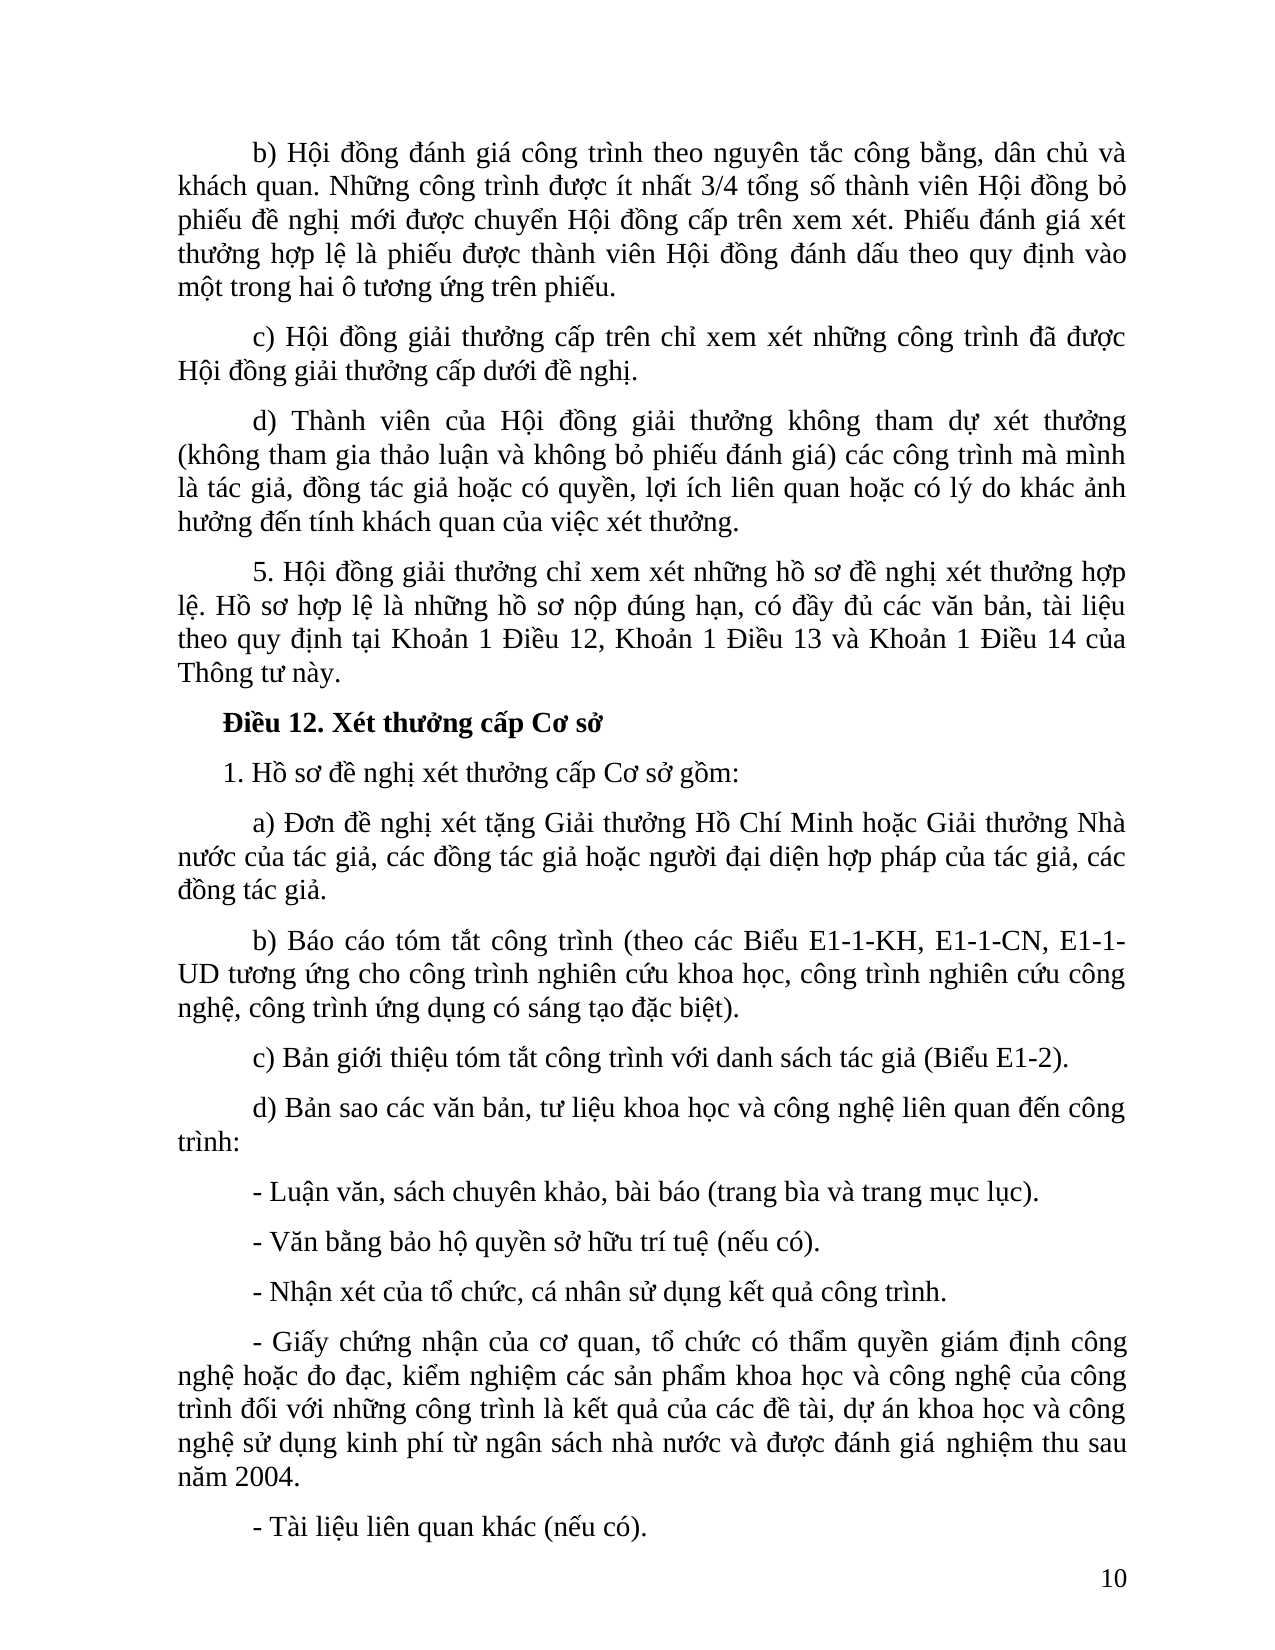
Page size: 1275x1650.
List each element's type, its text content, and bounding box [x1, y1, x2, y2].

subtitle - Luận văn, sách chuyên khảo, bài báo (trang bìa và trang mục lục). [252, 1174, 1127, 1207]
text a) Đơn đề nghị xét tặng Giải thưởng Hồ Chí Minh hoặc Giải thưởng Nhà nước của tác giả, các đồng tác giả hoặc người đại diện hợp pháp của tác giả, các đồng tác giả. [177, 805, 1127, 906]
text d) Thành viên của Hội đồng giải thưởng không tham dự xét thưởng (không tham gia thảo luận và không bỏ phiếu đánh giá) các công trình mà mình là tác giả, đồng tác giả hoặc có quyền, lợi ích liên quan hoặc có lý do khác ảnh hưởng đến tính khách quan của việc xét thưởng. [177, 403, 1127, 537]
text b) Hội đồng đánh giá công trình theo nguyên tắc công bằng, dân chủ và khách quan. Những công trình được ít nhất 3/4 tổng số thành viên Hội đồng bỏ phiếu đề nghị mới được chuyển Hội đồng cấp trên xem xét. Phiếu đánh giá xét thưởng hợp lệ là phiếu được thành viên Hội đồng đánh dấu theo quy định vào một trong hai ô tương ứng trên phiếu. [177, 135, 1127, 303]
subtitle Điều 12. Xét thưởng cấp Cơ sở [177, 705, 1127, 738]
subtitle - Giấy chứng nhận của cơ quan, tổ chức có thẩm quyền giám định công nghệ hoặc đo đạc, kiểm nghiệm các sản phẩm khoa học và công nghệ của công trình đối với những công trình là kết quả của các đề tài, dự án khoa học và công nghệ sử dụng kinh phí từ ngân sách nhà nước và được đánh giá nghiệm thu sau năm 2004. [177, 1324, 1127, 1492]
text c) Hội đồng giải thưởng cấp trên chỉ xem xét những công trình đã được Hội đồng giải thưởng cấp dưới đề nghị. [177, 319, 1127, 387]
text b) Báo cáo tóm tắt công trình (theo các Biểu E1-1-KH, E1-1-CN, E1-1-UD tương ứng cho công trình nghiên cứu khoa học, công trình nghiên cứu công nghệ, công trình ứng dụng có sáng tạo đặc biệt). [177, 923, 1127, 1023]
subtitle 1. Hồ sơ đề nghị xét thưởng cấp Cơ sở gồm: [177, 755, 1127, 789]
subtitle - Văn bằng bảo hộ quyền sở hữu trí tuệ (nếu có). [252, 1224, 1127, 1258]
text c) Bản giới thiệu tóm tắt công trình với danh sách tác giả (Biểu E1-2). [177, 1040, 1127, 1073]
text 5. Hội đồng giải thưởng chỉ xem xét những hồ sơ đề nghị xét thưởng hợp lệ. Hồ sơ hợp lệ là những hồ sơ nộp đúng hạn, có đầy đủ các văn bản, tài liệu theo quy định tại Khoản 1 Điều 12, Khoản 1 Điều 13 và Khoản 1 Điều 14 của Thông tư này. [177, 554, 1127, 688]
subtitle d) Bản sao các văn bản, tư liệu khoa học và công nghệ liên quan đến công trình: [177, 1090, 1127, 1157]
subtitle - Nhận xét của tổ chức, cá nhân sử dụng kết quả công trình. [252, 1274, 1127, 1308]
text - Tài liệu liên quan khác (nếu có). [252, 1509, 1127, 1542]
